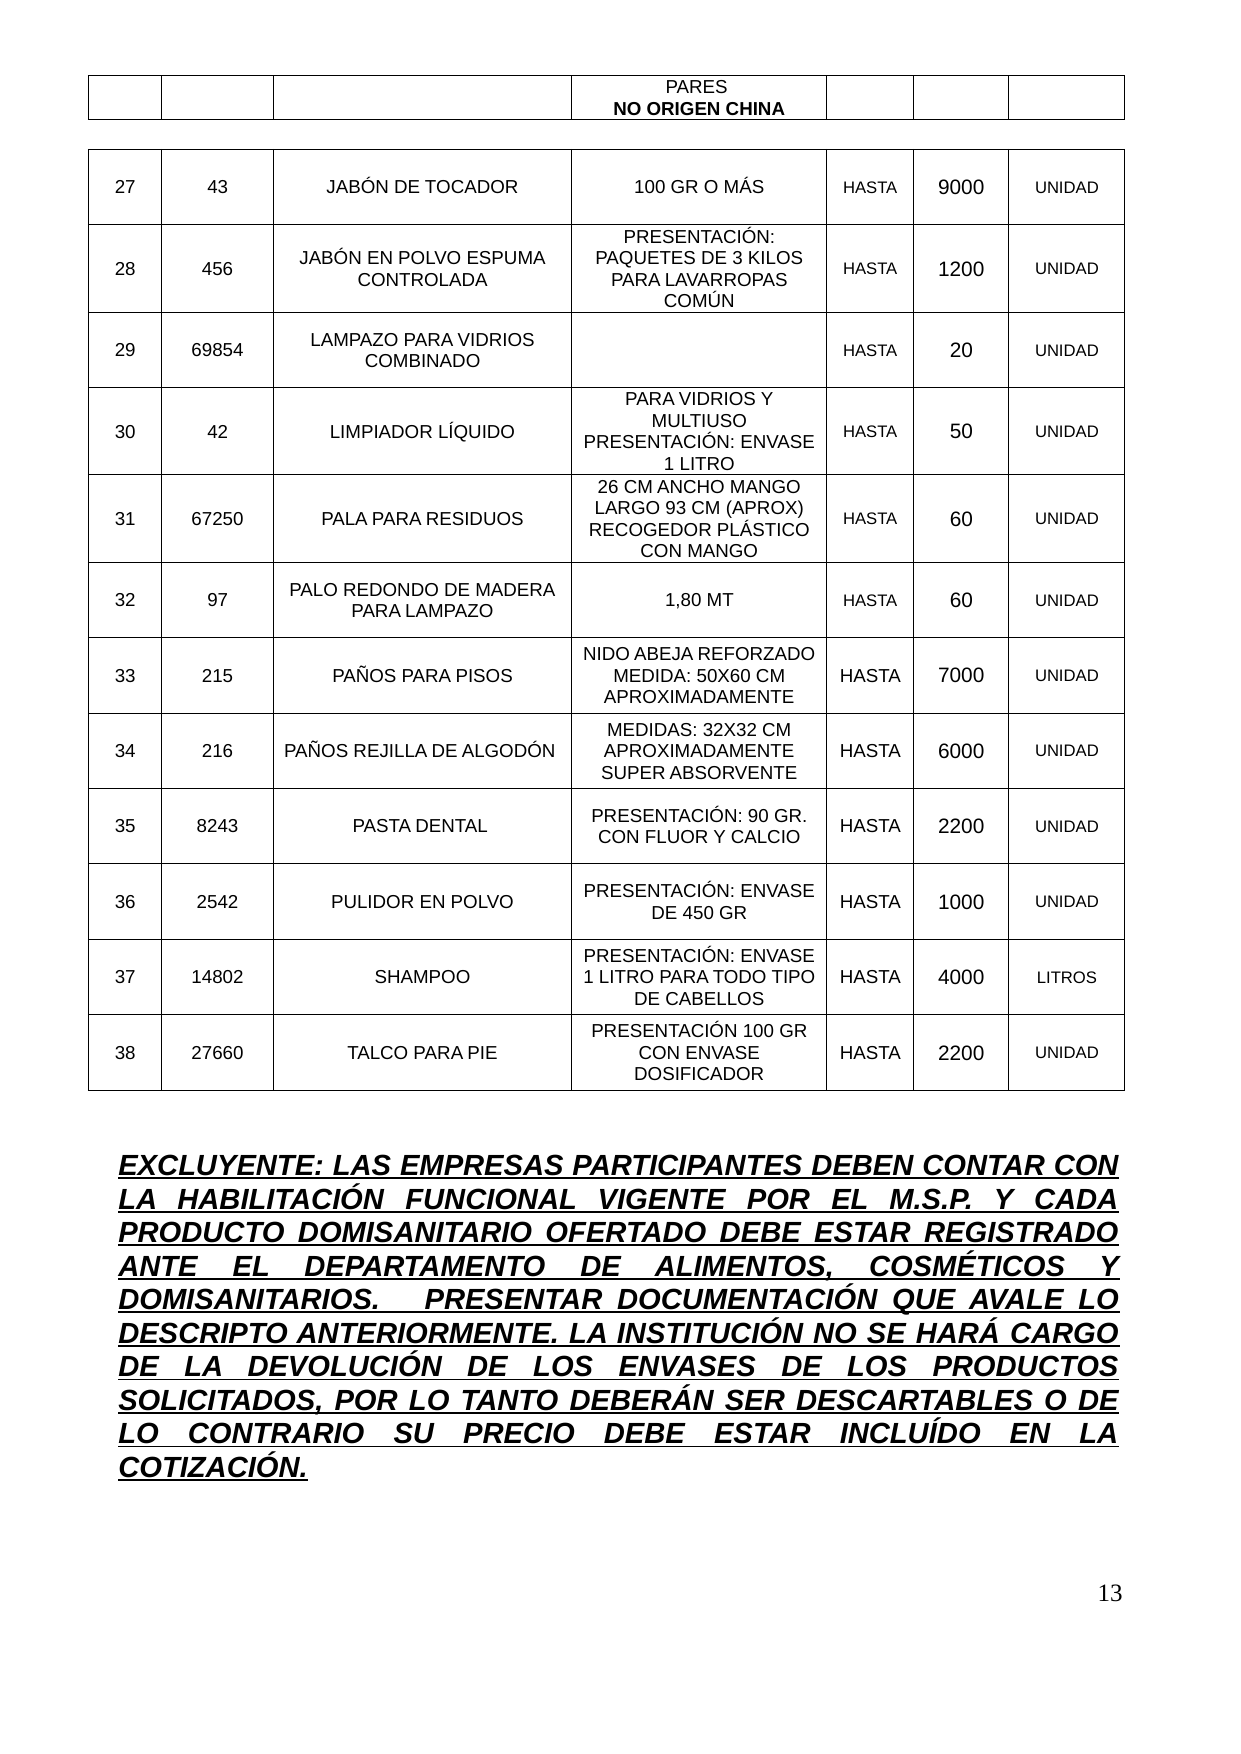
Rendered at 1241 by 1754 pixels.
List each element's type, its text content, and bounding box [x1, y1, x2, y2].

table_cell UNIDAD [1009, 638, 1124, 712]
table_cell 1,80 MT [572, 563, 826, 637]
table_header JABÓN DE TOCADOR [274, 150, 571, 224]
table_cell 28 [89, 225, 161, 312]
table_cell 60 [914, 563, 1008, 637]
table_header 43 [162, 150, 273, 224]
table_cell HASTA [827, 475, 913, 562]
table_cell UNIDAD [1009, 864, 1124, 939]
table_cell 215 [162, 638, 273, 712]
table_cell UNIDAD [1009, 313, 1124, 387]
table_cell 37 [89, 940, 161, 1014]
table_cell [162, 76, 273, 119]
table_cell LAMPAZO PARA VIDRIOS COMBINADO [274, 313, 571, 387]
table_cell PRESENTACIÓN: ENVASE 1 LITRO PARA TODO TIPO DE CABELLOS [572, 940, 826, 1014]
table_header 9000 [914, 150, 1008, 224]
table_cell UNIDAD [1009, 714, 1124, 788]
table_cell [1009, 76, 1124, 119]
table_cell TALCO PARA PIE [274, 1015, 571, 1089]
table_cell HASTA [827, 1015, 913, 1089]
table_cell 36 [89, 864, 161, 939]
table_header 27 [89, 150, 161, 224]
table_cell 29 [89, 313, 161, 387]
table_cell PRESENTACIÓN 100 GR CON ENVASE DOSIFICADOR [572, 1015, 826, 1089]
table_cell LITROS [1009, 940, 1124, 1014]
table_cell 97 [162, 563, 273, 637]
table_cell 4000 [914, 940, 1008, 1014]
text EXCLUYENTE: LAS EMPRESAS PARTICIPANTES DEBEN CONTAR CON LA HABILITACIÓN FUNCIONAL VIGENTE POR EL M.S.P. Y CADA PRODUCTO DOMISANITARIO OFERTADO DEBE ESTAR REGISTRADO ANTE EL DEPARTAMENTO DE ALIMENTOS, COSMÉTICOS Y DOMISANITARIOS. PRESENTAR DOCUMENTACIÓN QUE AVALE LO DESCRIPTO ANTERIORMENTE. LA INSTITUCIÓN NO SE HARÁ CARGO DE LA DEVOLUCIÓN DE LOS ENVASES DE LOS PRODUCTOS SOLICITADOS, POR LO TANTO DEBERÁN SER DESCARTABLES O DE LO CONTRARIO SU PRECIO DEBE ESTAR INCLUÍDO EN LA COTIZACIÓN. [118, 1148, 1122, 1483]
table_cell HASTA [827, 313, 913, 387]
table_cell 38 [89, 1015, 161, 1089]
table_cell HASTA [827, 225, 913, 312]
table_cell PALA PARA RESIDUOS [274, 475, 571, 562]
table_cell [274, 76, 571, 119]
table_cell PRESENTACIÓN: PAQUETES DE 3 KILOS PARA LAVARROPAS COMÚN [572, 225, 826, 312]
table_cell HASTA [827, 940, 913, 1014]
table_cell LIMPIADOR LÍQUIDO [274, 388, 571, 474]
table_cell PAÑOS REJILLA DE ALGODÓN [274, 714, 571, 788]
table_cell 2542 [162, 864, 273, 939]
table_cell SHAMPOO [274, 940, 571, 1014]
table_cell [827, 76, 913, 119]
table_cell 216 [162, 714, 273, 788]
table_cell 1200 [914, 225, 1008, 312]
table_cell UNIDAD [1009, 388, 1124, 474]
table_cell 31 [89, 475, 161, 562]
table_cell 30 [89, 388, 161, 474]
table_cell 42 [162, 388, 273, 474]
table_cell 6000 [914, 714, 1008, 788]
table_cell HASTA [827, 388, 913, 474]
table_cell HASTA [827, 638, 913, 712]
table_cell 60 [914, 475, 1008, 562]
table_cell 20 [914, 313, 1008, 387]
table_cell UNIDAD [1009, 563, 1124, 637]
table_header 100 GR O MÁS [572, 150, 826, 224]
table_header HASTA [827, 150, 913, 224]
table_cell UNIDAD [1009, 225, 1124, 312]
table_cell 8243 [162, 789, 273, 863]
table_cell 2200 [914, 789, 1008, 863]
table_cell PARA VIDRIOS Y MULTIUSO PRESENTACIÓN: ENVASE 1 LITRO [572, 388, 826, 474]
table_cell 69854 [162, 313, 273, 387]
table_cell 50 [914, 388, 1008, 474]
table_cell HASTA [827, 789, 913, 863]
table_cell JABÓN EN POLVO ESPUMA CONTROLADA [274, 225, 571, 312]
table_cell 27660 [162, 1015, 273, 1089]
table_cell 1000 [914, 864, 1008, 939]
table_cell PULIDOR EN POLVO [274, 864, 571, 939]
table_cell PASTA DENTAL [274, 789, 571, 863]
table_cell PRESENTACIÓN: 90 GR. CON FLUOR Y CALCIO [572, 789, 826, 863]
table_cell 34 [89, 714, 161, 788]
table_cell UNIDAD [1009, 475, 1124, 562]
table_cell 456 [162, 225, 273, 312]
table_cell 7000 [914, 638, 1008, 712]
table_cell 67250 [162, 475, 273, 562]
table_cell [89, 76, 161, 119]
table_cell PAÑOS PARA PISOS [274, 638, 571, 712]
table_cell MEDIDAS: 32X32 CM APROXIMADAMENTE SUPER ABSORVENTE [572, 714, 826, 788]
table_cell 26 CM ANCHO MANGO LARGO 93 CM (APROX) RECOGEDOR PLÁSTICO CON MANGO [572, 475, 826, 562]
table_cell UNIDAD [1009, 1015, 1124, 1089]
table_cell 14802 [162, 940, 273, 1014]
table_cell 35 [89, 789, 161, 863]
table_cell HASTA [827, 864, 913, 939]
table_cell [914, 76, 1008, 119]
table_cell UNIDAD [1009, 789, 1124, 863]
table_cell [572, 313, 826, 387]
table_cell 2200 [914, 1015, 1008, 1089]
table_cell PALO REDONDO DE MADERA PARA LAMPAZO [274, 563, 571, 637]
table_header UNIDAD [1009, 150, 1124, 224]
table_cell 33 [89, 638, 161, 712]
table_cell PARES NO ORIGEN CHINA [572, 76, 826, 119]
table_cell HASTA [827, 714, 913, 788]
table_cell NIDO ABEJA REFORZADO MEDIDA: 50X60 CM APROXIMADAMENTE [572, 638, 826, 712]
table_cell HASTA [827, 563, 913, 637]
table_cell PRESENTACIÓN: ENVASE DE 450 GR [572, 864, 826, 939]
table_cell 32 [89, 563, 161, 637]
